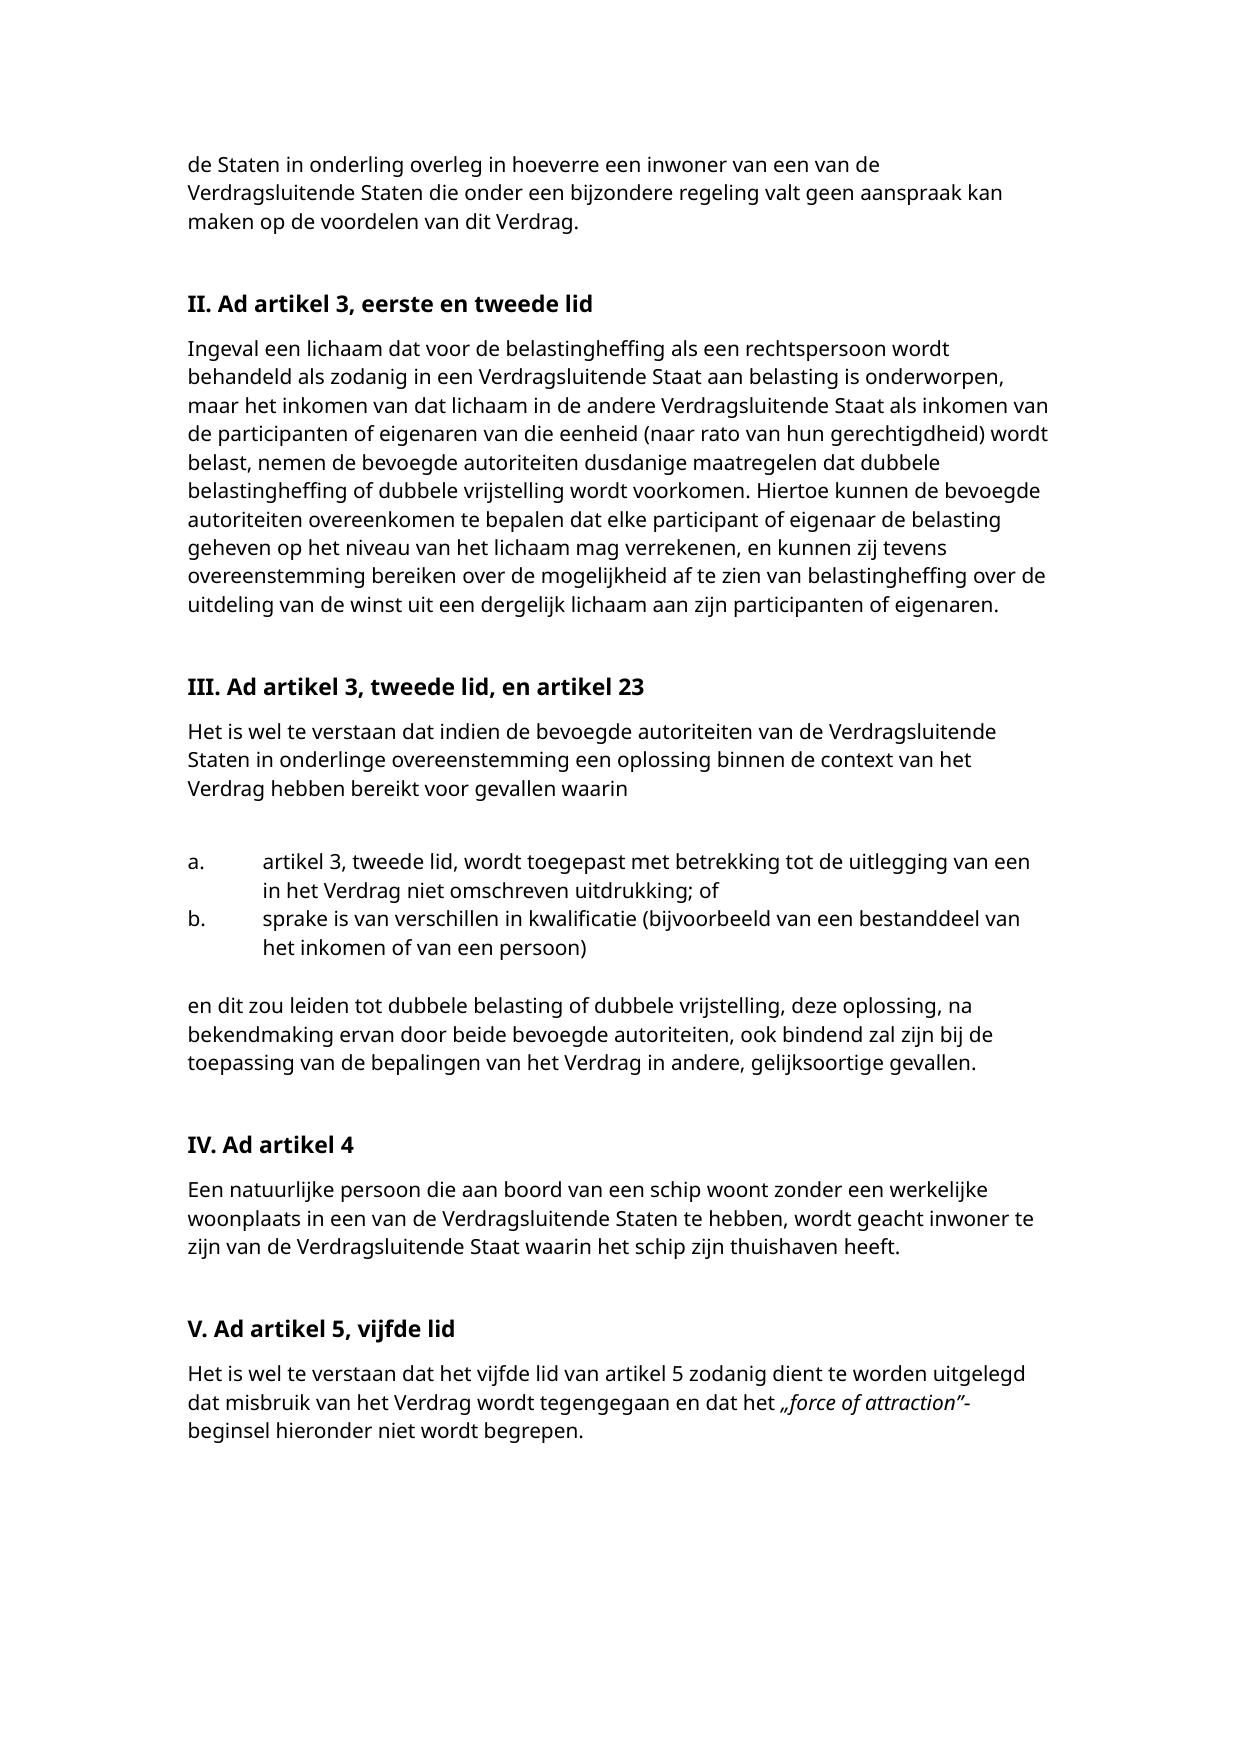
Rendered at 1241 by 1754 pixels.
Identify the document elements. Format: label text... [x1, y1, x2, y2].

list artikel 3, tweede lid, wordt toegepast met betrekking tot de uitlegging van een in het Verdrag niet omschreven uitdrukking; of [187, 847, 1053, 904]
subtitle II. Ad artikel 3, eerste en tweede lid [187, 288, 1053, 319]
list sprake is van verschillen in kwalificatie (bijvoorbeeld van een bestanddeel van het inkomen of van een persoon) [187, 904, 1053, 961]
text Ingeval een lichaam dat voor de belastingheffing als een rechtspersoon wordt behandeld als zodanig in een Verdragsluitende Staat aan belasting is onderworpen, maar het inkomen van dat lichaam in de andere Verdragsluitende Staat als inkomen van de participanten of eigenaren van die eenheid (naar rato van hun gerechtigdheid) wordt belast, nemen de bevoegde autoriteiten dusdanige maatregelen dat dubbele belastingheffing of dubbele vrijstelling wordt voorkomen. Hiertoe kunnen de bevoegde autoriteiten overeenkomen te bepalen dat elke participant of eigenaar de belasting geheven op het niveau van het lichaam mag verrekenen, en kunnen zij tevens overeenstemming bereiken over de mogelijkheid af te zien van belastingheffing over de uitdeling van de winst uit een dergelijk lichaam aan zijn participanten of eigenaren. [187, 334, 1053, 618]
text Een natuurlijke persoon die aan boord van een schip woont zonder een werkelijke woonplaats in een van de Verdragsluitende Staten te hebben, wordt geacht inwoner te zijn van de Verdragsluitende Staat waarin het schip zijn thuishaven heeft. [187, 1175, 1053, 1261]
text Het is wel te verstaan dat het vijfde lid van artikel 5 zodanig dient te worden uitgelegd dat misbruik van het Verdrag wordt tegengegaan en dat het „force of attraction”-beginsel hieronder niet wordt begrepen. [187, 1359, 1053, 1445]
subtitle IV. Ad artikel 4 [187, 1129, 1053, 1160]
text en dit zou leiden tot dubbele belasting of dubbele vrijstelling, deze oplossing, na bekendmaking ervan door beide bevoegde autoriteiten, ook bindend zal zijn bij de toepassing van de bepalingen van het Verdrag in andere, gelijksoortige gevallen. [187, 991, 1053, 1077]
text de Staten in onderling overleg in hoeverre een inwoner van een van de Verdragsluitende Staten die onder een bijzondere regeling valt geen aanspraak kan maken op de voordelen van dit Verdrag. [187, 150, 1053, 235]
subtitle V. Ad artikel 5, vijfde lid [187, 1313, 1053, 1344]
text Het is wel te verstaan dat indien de bevoegde autoriteiten van de Verdragsluitende Staten in onderlinge overeenstemming een oplossing binnen de context van het Verdrag hebben bereikt voor gevallen waarin [187, 717, 1053, 802]
subtitle III. Ad artikel 3, tweede lid, en artikel 23 [187, 671, 1053, 702]
